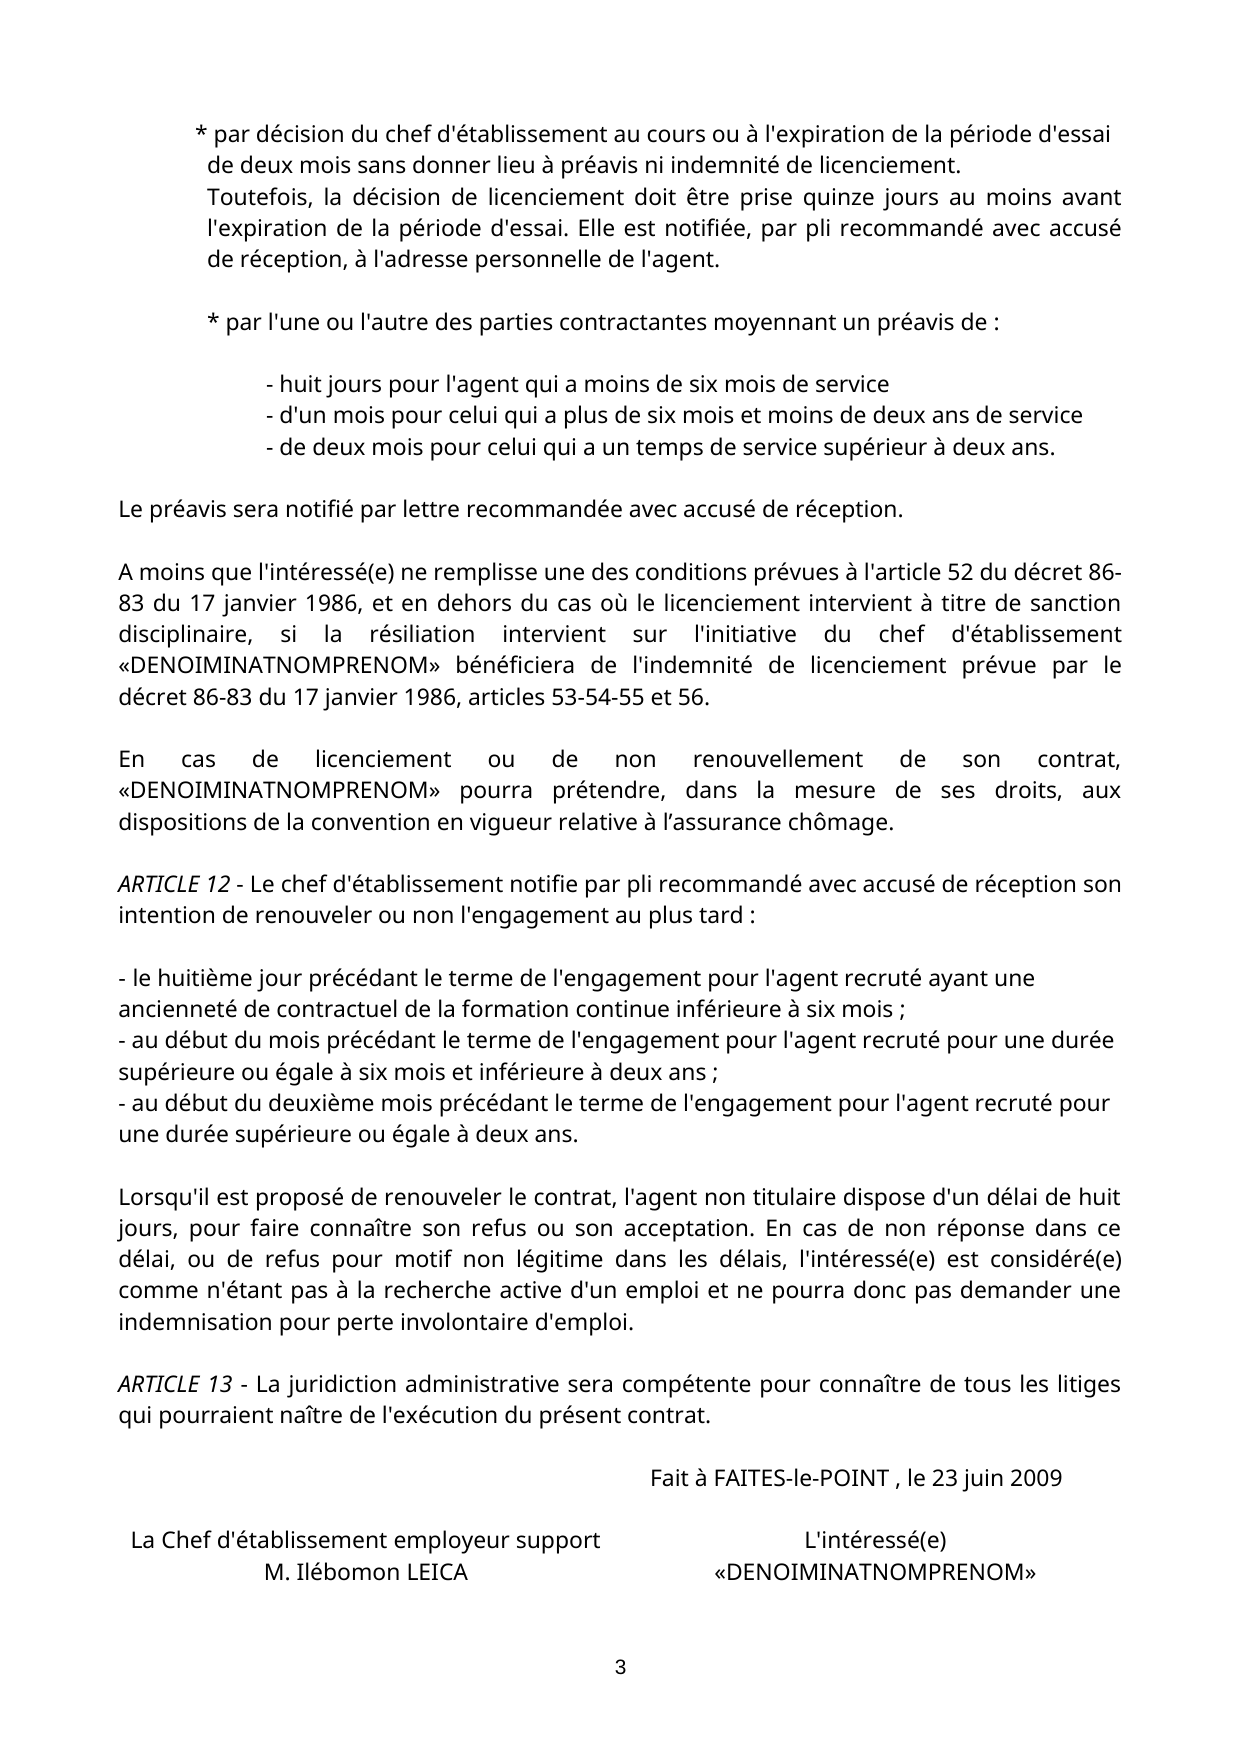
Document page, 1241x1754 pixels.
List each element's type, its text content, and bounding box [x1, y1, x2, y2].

text ARTICLE 13 - La juridiction administrative sera compétente pour connaître de tous les litiges qui pourraient naître de l'exécution du présent contrat. [118, 1368, 1123, 1431]
text Toutefois, la décision de licenciement doit être prise quinze jours au moins avant l'expiration de la période d'essai. Elle est notifiée, par pli recommandé avec accusé de réception, à l'adresse personnelle de l'agent. [207, 181, 1123, 274]
text - d'un mois pour celui qui a plus de six mois et moins de deux ans de service [266, 399, 1123, 431]
table_header La Chef d'établissement employeur support M. Ilébomon LEICA [111, 1524, 620, 1618]
text - de deux mois pour celui qui a un temps de service supérieur à deux ans. [266, 431, 1123, 462]
text A moins que l'intéressé(e) ne remplisse une des conditions prévues à l'article 52 du décret 86-83 du 17 janvier 1986, et en dehors du cas où le licenciement intervient à titre de sanction disciplinaire, si la résiliation intervient sur l'initiative du chef d'établissement «DENOIMINATNOMPRENOM» bénéficiera de l'indemnité de licenciement prévue par le décret 86-83 du 17 janvier 1986, articles 53-54-55 et 56. [118, 556, 1123, 712]
text Lorsqu'il est proposé de renouveler le contrat, l'agent non titulaire dispose d'un délai de huit jours, pour faire connaître son refus ou son acceptation. En cas de non réponse dans ce délai, ou de refus pour motif non légitime dans les délais, l'intéressé(e) est considéré(e) comme n'étant pas à la recherche active d'un emploi et ne pourra donc pas demander une indemnisation pour perte involontaire d'emploi. [118, 1181, 1123, 1337]
text Fait à FAITES-le-POINT , le 23 juin 2009 [650, 1462, 1123, 1493]
text En cas de licenciement ou de non renouvellement de son contrat, «DENOIMINATNOMPRENOM» pourra prétendre, dans la mesure de ses droits, aux dispositions de la convention en vigueur relative à l’assurance chômage. [118, 743, 1123, 837]
text Le préavis sera notifié par lettre recommandée avec accusé de réception. [118, 493, 1123, 524]
text * par l'une ou l'autre des parties contractantes moyennant un préavis de : [207, 306, 1123, 337]
text - huit jours pour l'agent qui a moins de six mois de service [266, 368, 1123, 399]
text * par décision du chef d'établissement au cours ou à l'expiration de la période d'essai de deux mois sans donner lieu à préavis ni indemnité de licenciement. [195, 118, 1123, 181]
text - au début du mois précédant le terme de l'engagement pour l'agent recruté pour une durée supérieure ou égale à six mois et inférieure à deux ans ; [118, 1024, 1123, 1087]
text - au début du deuxième mois précédant le terme de l'engagement pour l'agent recruté pour une durée supérieure ou égale à deux ans. [118, 1087, 1123, 1149]
text ARTICLE 12 - Le chef d'établissement notifie par pli recommandé avec accusé de réception son intention de renouveler ou non l'engagement au plus tard : [118, 868, 1123, 931]
text - le huitième jour précédant le terme de l'engagement pour l'agent recruté ayant une ancienneté de contractuel de la formation continue inférieure à six mois ; [118, 962, 1123, 1024]
table_header L'intéressé(e) «DENOIMINATNOMPRENOM» [620, 1524, 1130, 1618]
